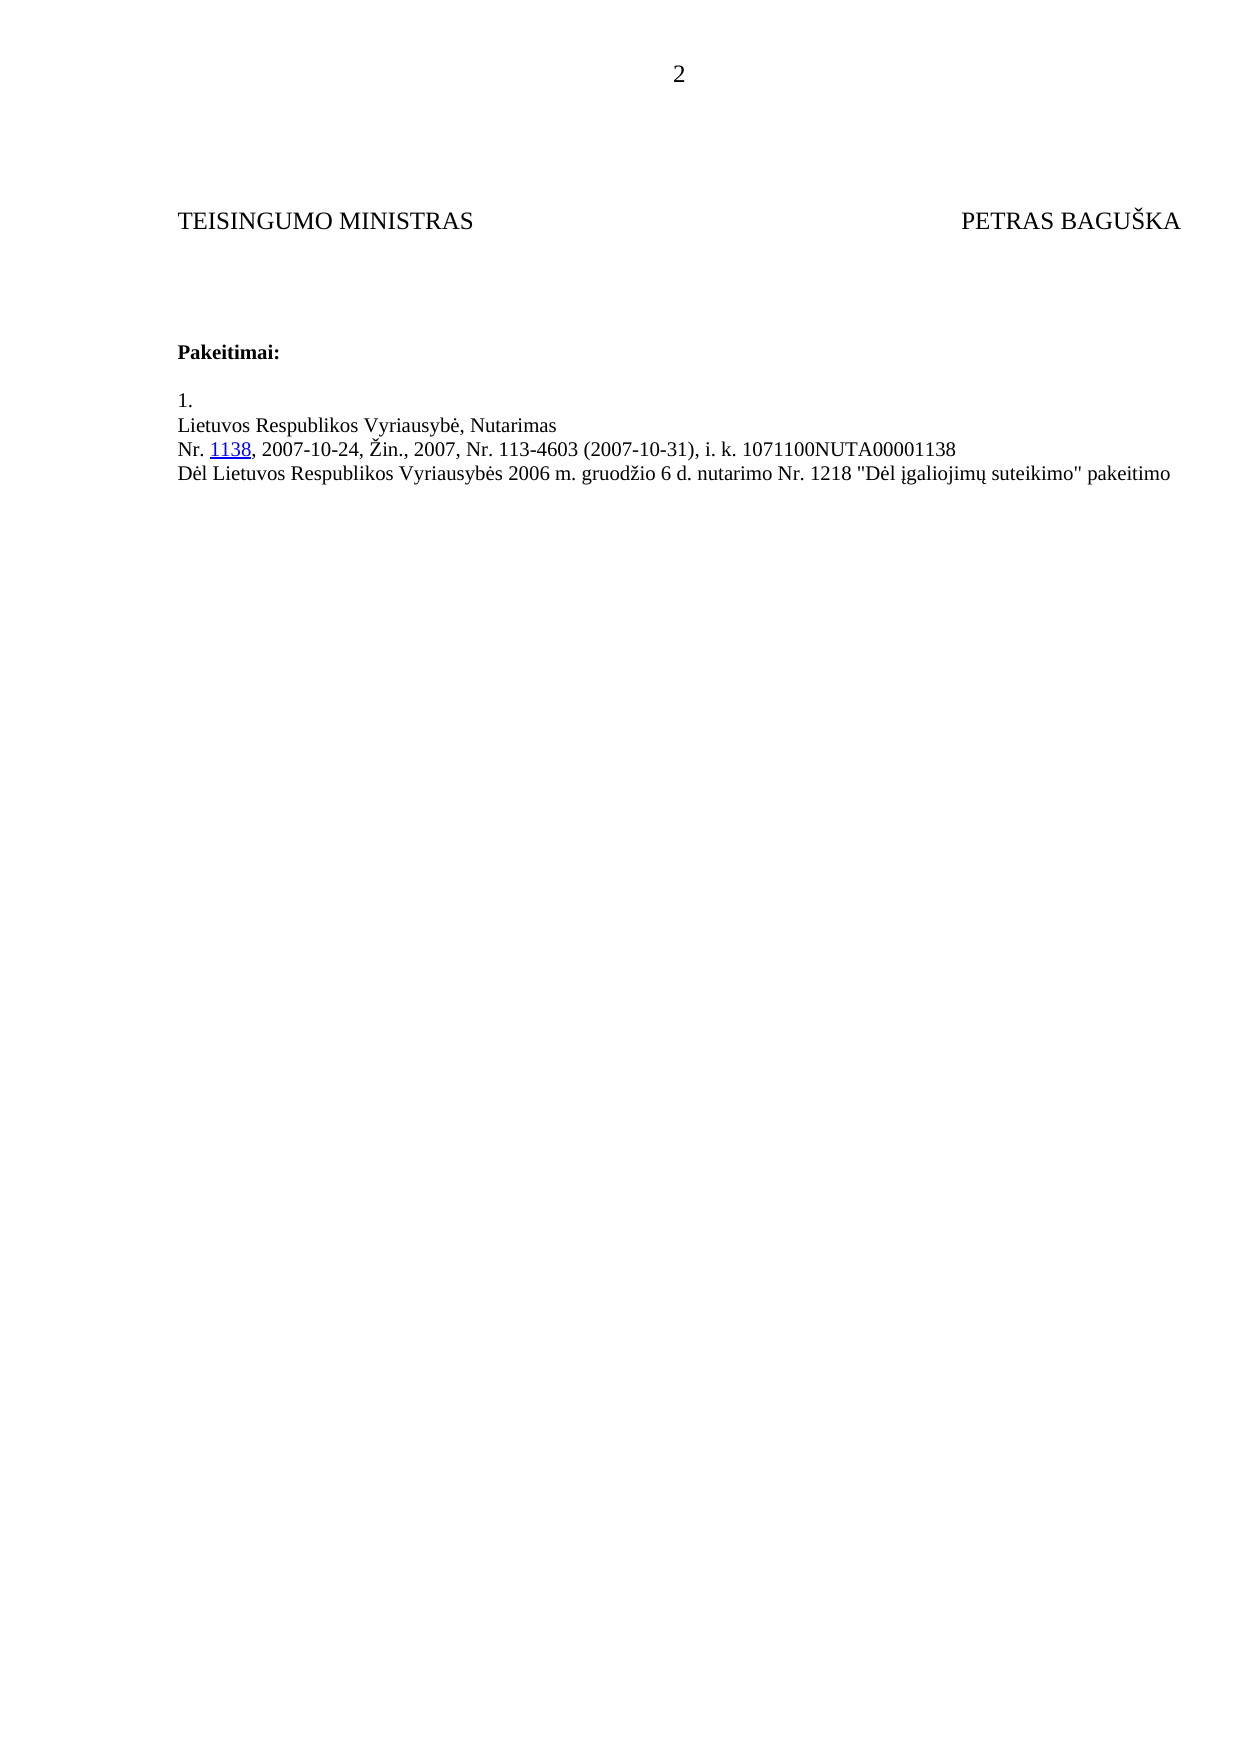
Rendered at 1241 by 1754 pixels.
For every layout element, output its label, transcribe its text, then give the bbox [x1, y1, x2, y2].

text Dėl Lietuvos Respublikos Vyriausybės 2006 m. gruodžio 6 d. nutarimo Nr. 1218 "Dėl įgaliojimų suteikimo" pakeitimo [177, 461, 1181, 485]
text 1. [177, 388, 1181, 412]
text Lietuvos Respublikos Vyriausybė, Nutarimas [177, 412, 1181, 437]
text TEISINGUMO MINISTRAS PETRAS BAGUŠKA [177, 206, 1181, 235]
text Pakeitimai: [177, 340, 1181, 364]
text Nr. 1138, 2007-10-24, Žin., 2007, Nr. 113-4603 (2007-10-31), i. k. 1071100NUTA00001138 [177, 437, 1181, 461]
